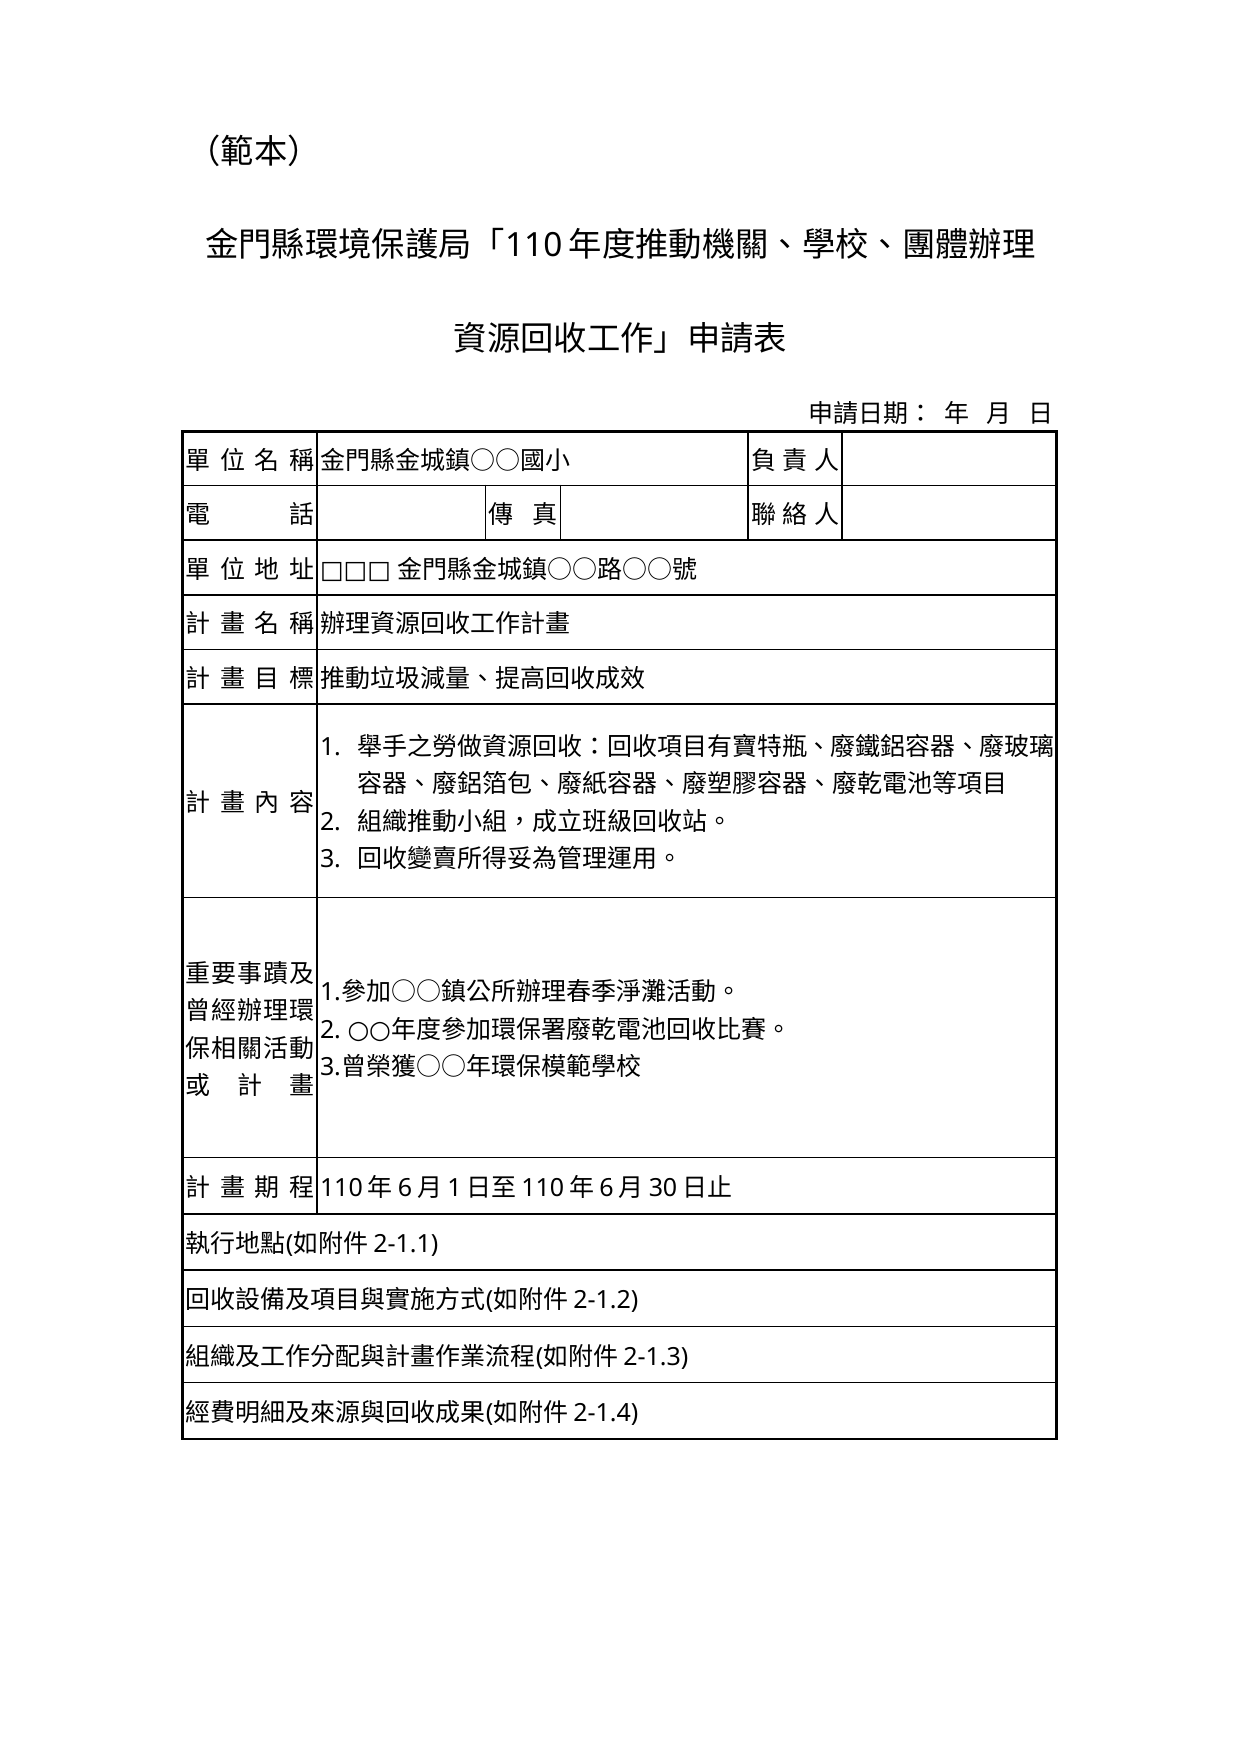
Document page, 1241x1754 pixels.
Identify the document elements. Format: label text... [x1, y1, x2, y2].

text 資源回收工作」申請表 [187, 299, 1053, 374]
table_cell 組織及工作分配與計畫作業流程(如附件2-1.3) [184, 1327, 1055, 1382]
text （範本） [187, 111, 1053, 186]
table_cell [843, 486, 1055, 539]
table_header 單位名稱 [184, 433, 316, 484]
table_header 負責人 [749, 433, 841, 484]
table_header 金門縣金城鎮○○國小 [318, 433, 747, 484]
text 申請日期： 年 月 日 [187, 392, 1053, 430]
table_cell [318, 486, 485, 539]
table_cell 1.參加○○鎮公所辦理春季淨灘活動。 2. ○○年度參加環保署廢乾電池回收比賽。 3.曾榮獲○○年環保模範學校 [318, 898, 1055, 1157]
table_cell 計畫名稱 [184, 596, 316, 649]
table_cell 辦理資源回收工作計畫 [318, 596, 1055, 649]
table_cell 計畫內容 [184, 705, 316, 897]
table_cell 聯絡人 [749, 486, 841, 539]
table_cell 單位地址 [184, 541, 316, 594]
table_cell 計畫目標 [184, 650, 316, 703]
table_cell [561, 486, 747, 539]
table_cell □□□ 金門縣金城鎮○○路○○號 [318, 541, 1055, 594]
table_cell 經費明細及來源與回收成果(如附件2-1.4) [184, 1383, 1055, 1438]
table_cell 110年6月1日至110年6月30日止 [318, 1158, 1055, 1213]
table_cell 電話 [184, 486, 316, 539]
table_cell 舉手之勞做資源回收：回收項目有寶特瓶、廢鐵鋁容器、廢玻璃容器、廢鋁箔包、廢紙容器、廢塑膠容器、廢乾電池等項目 組織推動小組，成立班級回收站。 回收變賣所得妥為管理運用。 [318, 705, 1055, 897]
table_cell 回收設備及項目與實施方式(如附件2-1.2) [184, 1271, 1055, 1326]
table_cell 重要事蹟及曾經辦理環保相關活動或計畫 [184, 898, 316, 1157]
table_cell 傳真 [486, 486, 560, 539]
table_header [843, 433, 1055, 484]
table_cell 執行地點(如附件2-1.1) [184, 1215, 1055, 1269]
table_cell 推動垃圾減量、提高回收成效 [318, 650, 1055, 703]
text 金門縣環境保護局「110年度推動機關、學校、團體辦理 [187, 205, 1053, 280]
table_cell 計畫期程 [184, 1158, 316, 1213]
